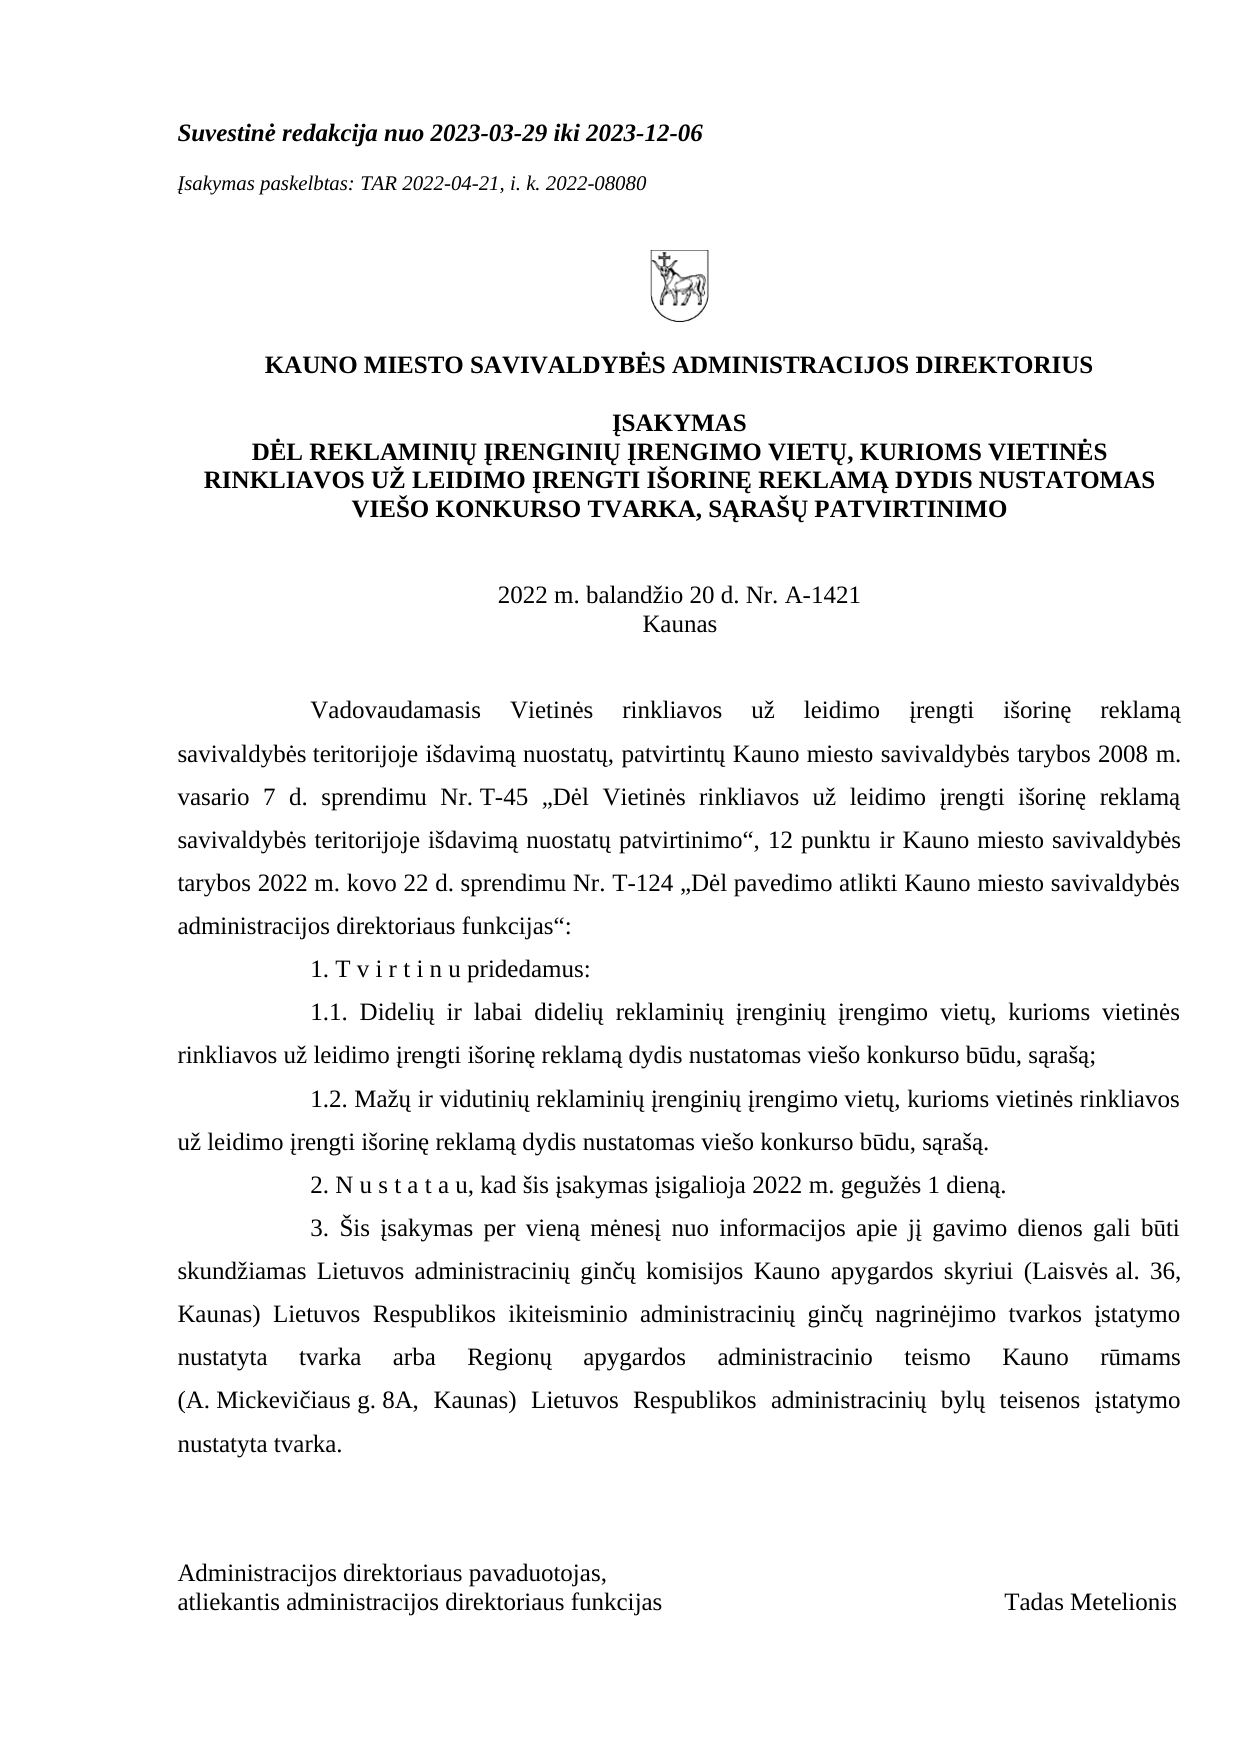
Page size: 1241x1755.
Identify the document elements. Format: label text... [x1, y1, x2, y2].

text 2. N u s t a t a u, kad šis įsakymas įsigalioja 2022 m. gegužės 1 dieną. [177, 1170, 1181, 1199]
text 3. Šis įsakymas per vieną mėnesį nuo informacijos apie jį gavimo dienos gali būti skundžiamas Lietuvos administracinių ginčų komisijos Kauno apygardos skyriui (Laisvės al. 36, Kaunas) Lietuvos Respublikos ikiteisminio administracinių ginčų nagrinėjimo tvarkos įstatymo nustatyta tvarka arba Regionų apygardos administracinio teismo Kauno rūmams (A. Mickevičiaus g. 8A, Kaunas) Lietuvos Respublikos administracinių bylų teisenos įstatymo nustatyta tvarka. [177, 1213, 1181, 1457]
text Įsakymas paskelbtas: TAR 2022-04-21, i. k. 2022-08080 [177, 171, 1181, 195]
text Vadovaudamasis Vietinės rinkliavos už leidimo įrengti išorinę reklamą savivaldybės teritorijoje išdavimą nuostatų, patvirtintų Kauno miesto savivaldybės tarybos 2008 m. vasario 7 d. sprendimu Nr. T-45 „Dėl Vietinės rinkliavos už leidimo įrengti išorinę reklamą savivaldybės teritorijoje išdavimą nuostatų patvirtinimo“, 12 punktu ir Kauno miesto savivaldybės tarybos 2022 m. kovo 22 d. sprendimu Nr. T-124 „Dėl pavedimo atlikti Kauno miesto savivaldybės administracijos direktoriaus funkcijas“: [177, 696, 1181, 940]
text 1.2. Mažų ir vidutinių reklaminių įrenginių įrengimo vietų, kurioms vietinės rinkliavos už leidimo įrengti išorinę reklamą dydis nustatomas viešo konkurso būdu, sąrašą. [177, 1084, 1181, 1156]
text 2022 m. balandžio 20 d. Nr. A-1421 [177, 581, 1181, 609]
text Kaunas [178, 609, 1181, 638]
text Administracijos direktoriaus pavaduotojas, [177, 1558, 1181, 1587]
text atliekantis administracijos direktoriaus funkcijas Tadas Metelionis [177, 1587, 1181, 1616]
text DĖL REKLAMINIŲ ĮRENGINIŲ ĮRENGIMO VIETŲ, KURIOMS VIETINĖS RINKLIAVOS UŽ LEIDIMO ĮRENGTI IŠORINĘ REKLAMĄ DYDIS NUSTATOMAS VIEŠO KONKURSO TVARKA, SĄRAŠŲ PATVIRTINIMO [178, 437, 1181, 523]
text KAUNO MIESTO SAVIVALDYBĖS ADMINISTRACIJOS DIREKTORIUS [177, 351, 1181, 379]
text ĮSAKYMAS [177, 408, 1181, 437]
text 1. T v i r t i n u pridedamus: [177, 954, 1181, 983]
text Suvestinė redakcija nuo 2023-03-29 iki 2023-12-06 [177, 118, 1181, 147]
text 1.1. Didelių ir labai didelių reklaminių įrenginių įrengimo vietų, kurioms vietinės rinkliavos už leidimo įrengti išorinę reklamą dydis nustatomas viešo konkurso būdu, sąrašą; [177, 997, 1181, 1069]
